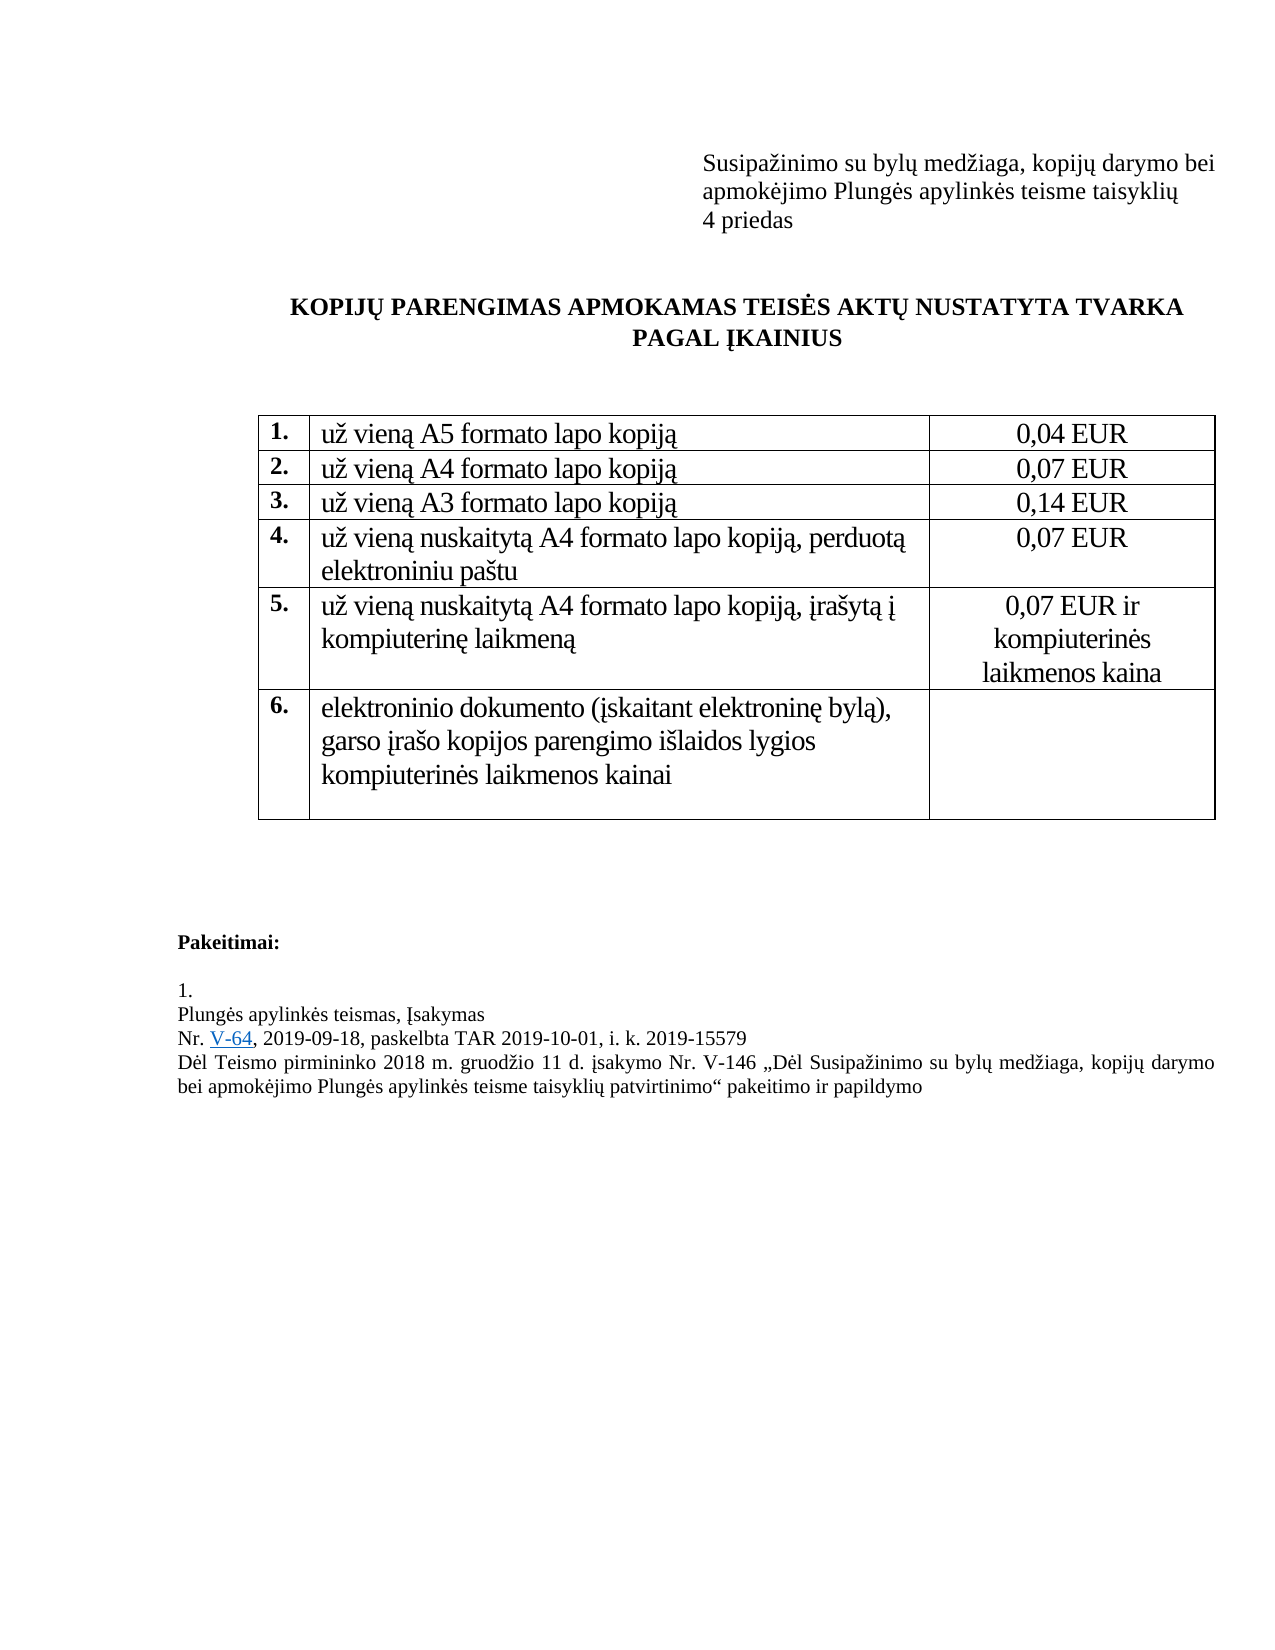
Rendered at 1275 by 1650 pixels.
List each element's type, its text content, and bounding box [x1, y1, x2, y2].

text 1. [177, 978, 1216, 1002]
table_cell 6. [259, 690, 309, 819]
table_header 0,04 EUR [930, 416, 1214, 450]
text Nr. V-64, 2019-09-18, paskelbta TAR 2019-10-01, i. k. 2019-15579 [177, 1026, 1216, 1050]
table_header už vieną A5 formato lapo kopiją [310, 416, 929, 450]
text Kopijų parengimas apmokamaS teisės aktų nustatyta tvarka pagal įkainius [258, 292, 1216, 352]
table_cell už vieną nuskaitytą A4 formato lapo kopiją, perduotą elektroniniu paštu [310, 520, 929, 587]
table_cell už vieną nuskaitytą A4 formato lapo kopiją, įrašytą į kompiuterinę laikmeną [310, 588, 929, 689]
text Susipažinimo su bylų medžiaga, kopijų darymo bei [702, 148, 1216, 176]
table_cell 4. [259, 520, 309, 587]
text Pakeitimai: [177, 930, 1216, 954]
table_cell 0,07 EUR [930, 451, 1214, 484]
text Dėl Teismo pirmininko 2018 m. gruodžio 11 d. įsakymo Nr. V-146 „Dėl Susipažinimo su bylų medžiaga, kopijų darymo bei apmokėjimo Plungės apylinkės teisme taisyklių patvirtinimo“ pakeitimo ir papildymo [177, 1050, 1216, 1098]
text apmokėjimo Plungės apylinkės teisme taisyklių [702, 176, 1216, 205]
table_cell 2. [259, 451, 309, 484]
table_cell 0,14 EUR [930, 485, 1214, 519]
text 4 priedas [694, 205, 1216, 234]
table_cell 0,07 EUR ir kompiuterinės laikmenos kaina [930, 588, 1214, 689]
text Plungės apylinkės teismas, Įsakymas [177, 1002, 1216, 1026]
table_cell 3. [259, 485, 309, 519]
table_cell [930, 690, 1214, 819]
table_cell 5. [259, 588, 309, 689]
table_cell už vieną A3 formato lapo kopiją [310, 485, 929, 519]
table_cell 0,07 EUR [930, 520, 1214, 587]
table_cell už vieną A4 formato lapo kopiją [310, 451, 929, 484]
table_header 1. [259, 416, 309, 450]
table_cell elektroninio dokumento (įskaitant elektroninę bylą), garso įrašo kopijos parengimo išlaidos lygios kompiuterinės laikmenos kainai [310, 690, 929, 819]
